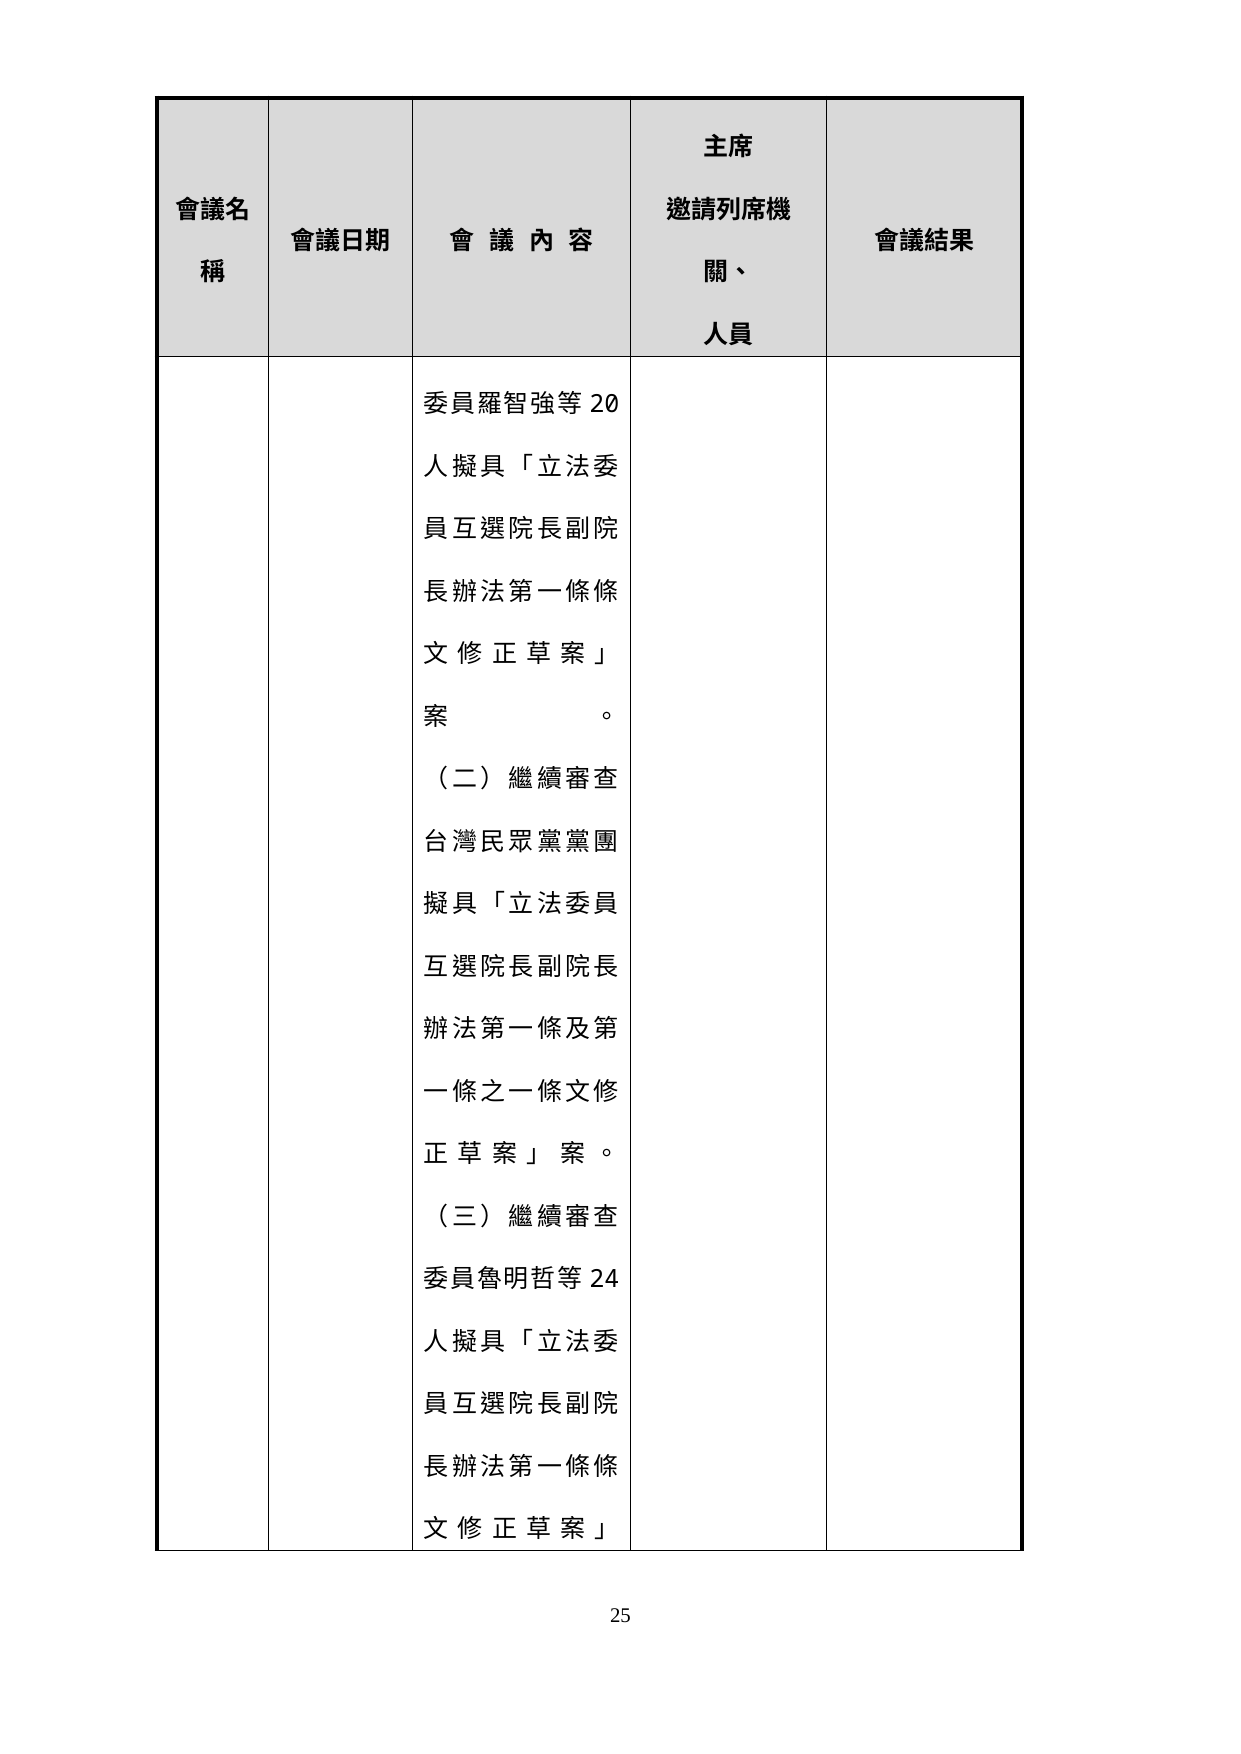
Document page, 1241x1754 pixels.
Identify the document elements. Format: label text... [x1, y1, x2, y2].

table_cell [269, 357, 412, 1550]
table_header 會議名稱 [159, 100, 268, 356]
table_header 主席 邀請列席機關、 人員 [631, 100, 826, 356]
table_cell [631, 357, 826, 1550]
table_header 會議日期 [269, 100, 412, 356]
table_header 會議結果 [827, 100, 1020, 356]
table_header 會議內容 [413, 100, 630, 356]
table_cell 委員羅智強等20人擬具「立法委員互選院長副院長辦法第一條條文修正草案」案。 （二）繼續審查台灣民眾黨黨團擬具「立法委員互選院長副院長辦法第一條及第一條之一條文修正草案」案。 （三）繼續審查委員魯明哲等24人擬具「立法委員互選院長副院長辦法第一條條文修正草案」 [413, 357, 630, 1550]
table_cell [159, 357, 268, 1550]
table_cell [827, 357, 1020, 1550]
